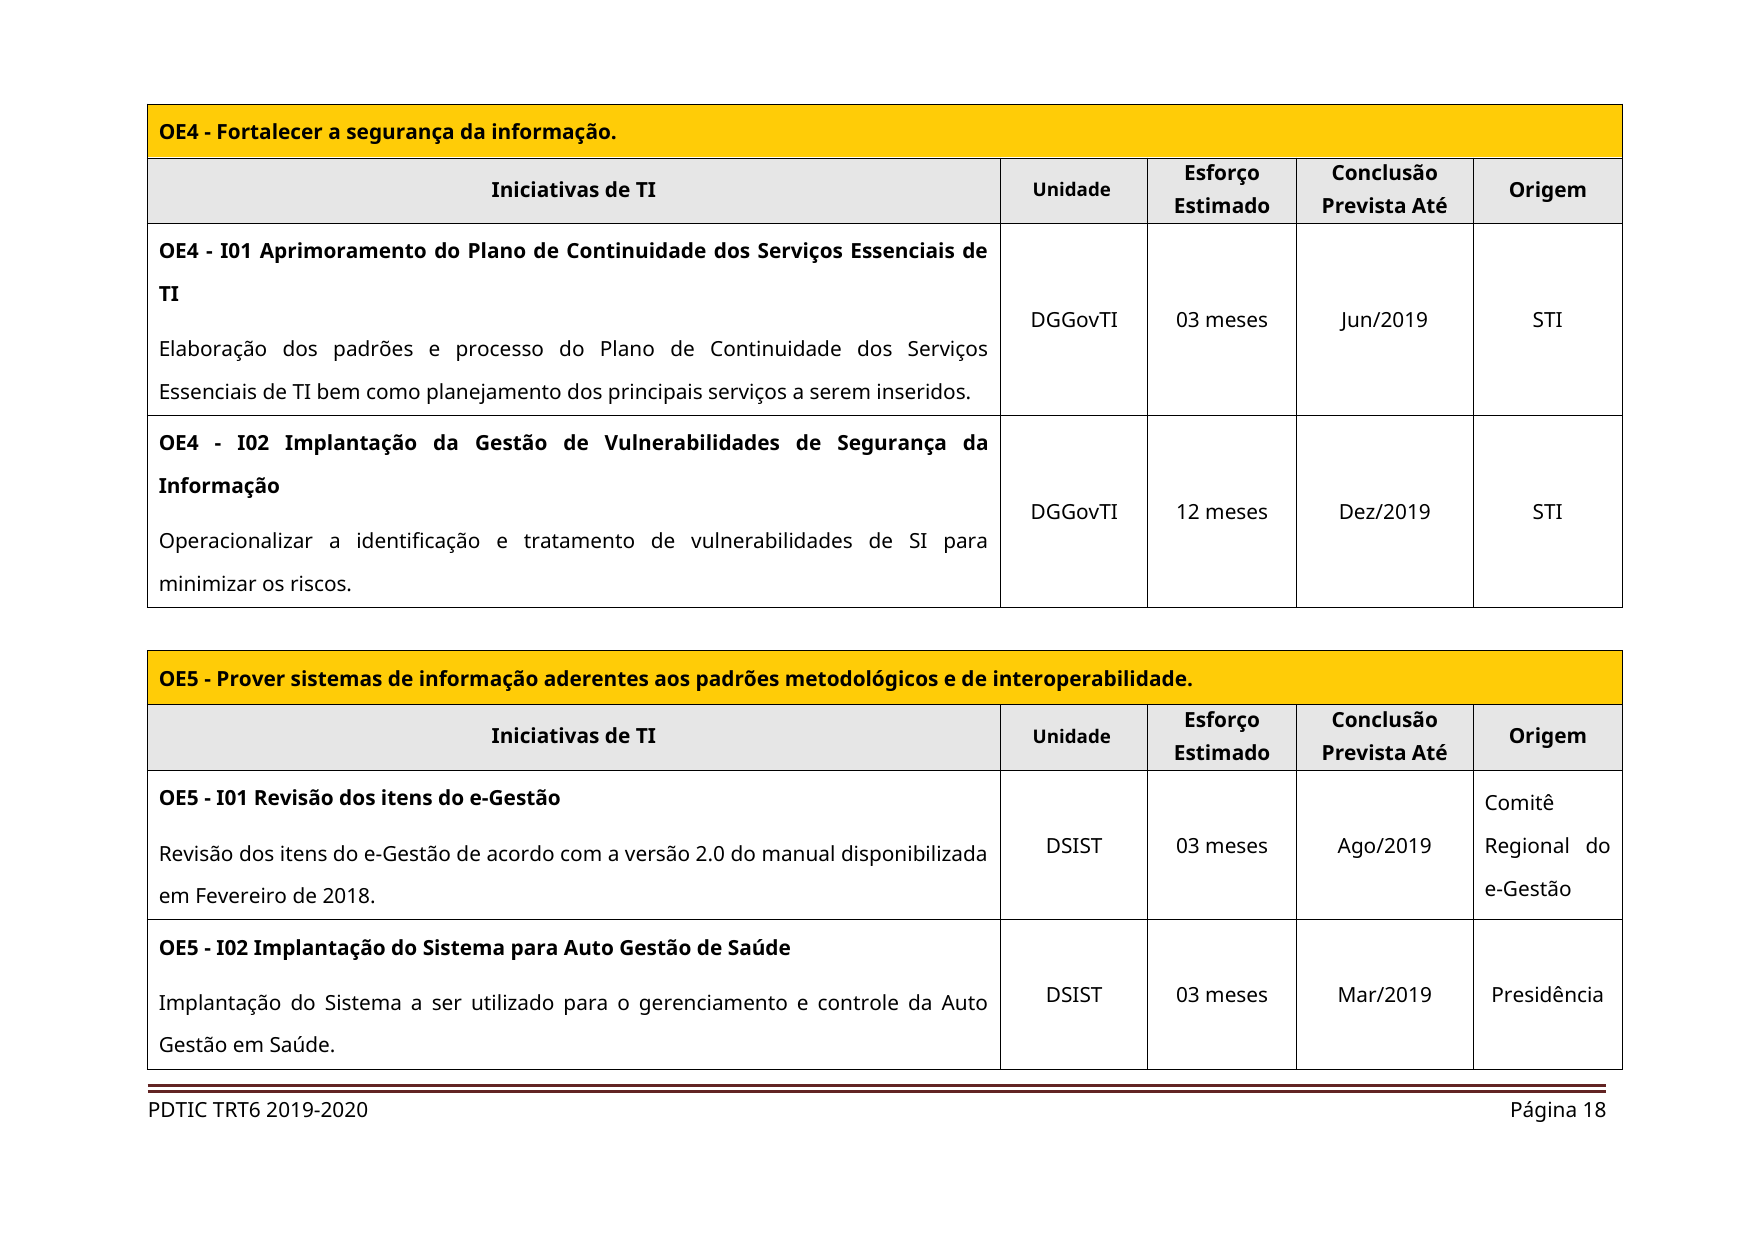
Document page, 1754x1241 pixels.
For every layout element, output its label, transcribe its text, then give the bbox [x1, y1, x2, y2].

table_cell Esforço Estimado [1148, 705, 1296, 770]
table_cell Mar/2019 [1297, 920, 1473, 1068]
table_cell DSIST [1001, 920, 1147, 1068]
table_cell STI [1474, 224, 1622, 415]
table_cell Comitê Regional do e-Gestão [1474, 771, 1622, 919]
table_cell DGGovTI [1001, 416, 1147, 607]
table_cell STI [1474, 416, 1622, 607]
table_cell Unidade [1001, 159, 1147, 223]
table_cell Dez/2019 [1297, 416, 1473, 607]
table_cell Origem [1474, 159, 1622, 223]
table_cell Esforço Estimado [1148, 159, 1296, 223]
table_header OE5 - Prover sistemas de informação aderentes aos padrões metodológicos e de interoperabilidade. [148, 651, 1622, 704]
table_cell Jun/2019 [1297, 224, 1473, 415]
table_cell OE4 - I01 Aprimoramento do Plano de Continuidade dos Serviços Essenciais de TI Elaboração dos padrões e processo do Plano de Continuidade dos Serviços Essenciais de TI bem como planejamento dos principais serviços a serem inseridos. [148, 224, 1000, 415]
table_cell 12 meses [1148, 416, 1296, 607]
table_cell OE5 - I01 Revisão dos itens do e-Gestão Revisão dos itens do e-Gestão de acordo com a versão 2.0 do manual disponibilizada em Fevereiro de 2018. [148, 771, 1000, 919]
table_cell OE5 - I02 Implantação do Sistema para Auto Gestão de Saúde Implantação do Sistema a ser utilizado para o gerenciamento e controle da Auto Gestão em Saúde. [148, 920, 1000, 1068]
table_cell Iniciativas de TI [148, 705, 1000, 770]
table_cell 03 meses [1148, 920, 1296, 1068]
table_cell OE4 - I02 Implantação da Gestão de Vulnerabilidades de Segurança da Informação Operacionalizar a identificação e tratamento de vulnerabilidades de SI para minimizar os riscos. [148, 416, 1000, 607]
table_cell 03 meses [1148, 771, 1296, 919]
table_header OE4 - Fortalecer a segurança da informação. [148, 105, 1622, 157]
table_cell Presidência [1474, 920, 1622, 1068]
table_cell Origem [1474, 705, 1622, 770]
table_cell Ago/2019 [1297, 771, 1473, 919]
table_cell Unidade [1001, 705, 1147, 770]
table_cell Conclusão Prevista Até [1297, 705, 1473, 770]
table_cell 03 meses [1148, 224, 1296, 415]
table_cell Iniciativas de TI [148, 159, 1000, 223]
table_cell Conclusão Prevista Até [1297, 159, 1473, 223]
table_cell DSIST [1001, 771, 1147, 919]
table_cell DGGovTI [1001, 224, 1147, 415]
